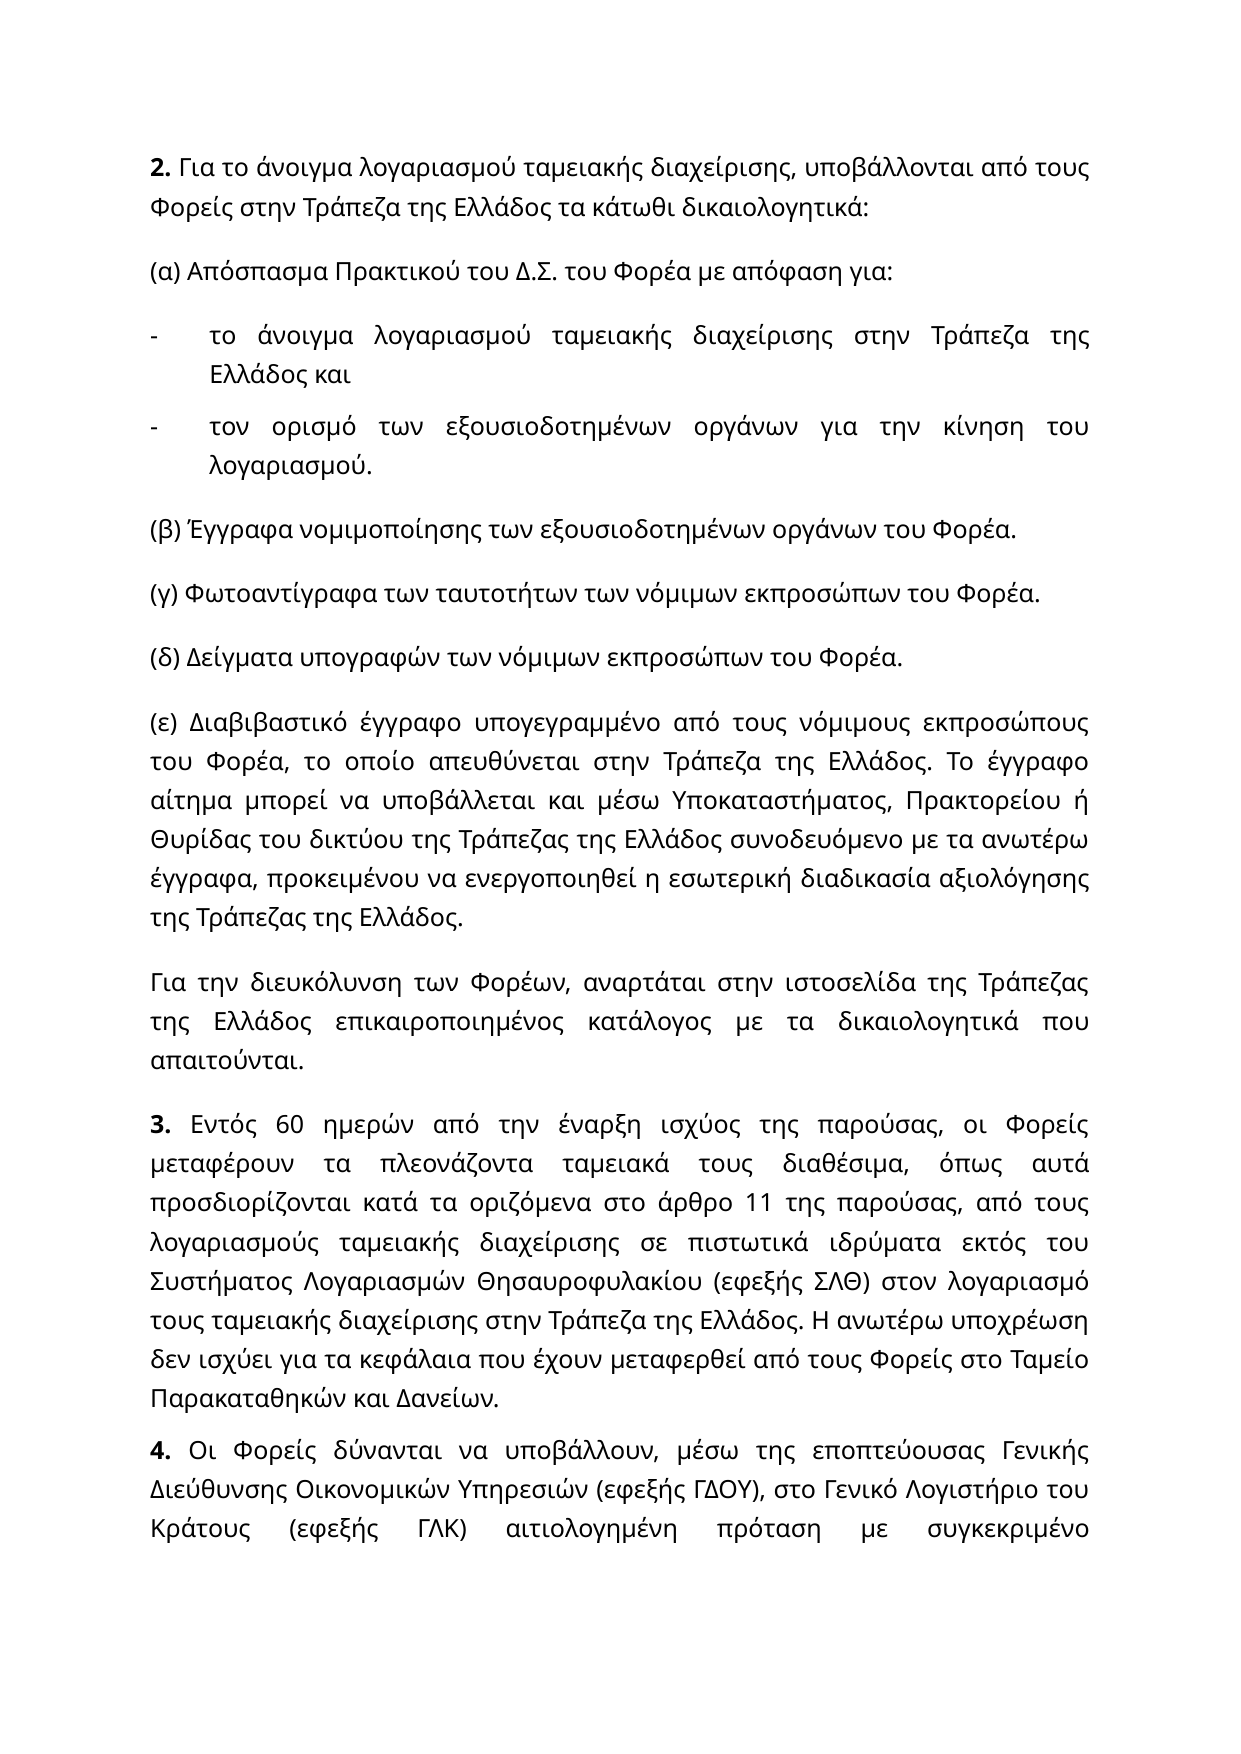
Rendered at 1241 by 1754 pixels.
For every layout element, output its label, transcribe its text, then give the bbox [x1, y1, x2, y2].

text (γ) Φωτοαντίγραφα των ταυτοτήτων των νόμιμων εκπροσώπων του Φορέα. [150, 576, 1090, 610]
text (ε) Διαβιβαστικό έγγραφο υπογεγραμμένο από τους νόμιμους εκπροσώπους του Φορέα, το οποίο απευθύνεται στην Τράπεζα της Ελλάδος. Το έγγραφο αίτημα μπορεί να υποβάλλεται και μέσω Υποκαταστήματος, Πρακτορείου ή Θυρίδας του δικτύου της Τράπεζας της Ελλάδος συνοδευόμενο με τα ανωτέρω έγγραφα, προκειμένου να ενεργοποιηθεί η εσωτερική διαδικασία αξιολόγησης της Τράπεζας της Ελλάδος. [150, 704, 1090, 934]
text (β) Έγγραφα νομιμοποίησης των εξουσιοδοτημένων οργάνων του Φορέα. [150, 512, 1090, 546]
text Για την διευκόλυνση των Φορέων, αναρτάται στην ιστοσελίδα της Τράπεζας της Ελλάδος επικαιροποιημένος κατάλογος με τα δικαιολογητικά που απαιτούνται. [150, 964, 1090, 1077]
text 2. Για το άνοιγμα λογαριασμού ταμειακής διαχείρισης, υποβάλλονται από τους Φορείς στην Τράπεζα της Ελλάδος τα κάτωθι δικαιολογητικά: [150, 150, 1090, 223]
text 4. Οι Φορείς δύνανται να υποβάλλουν, μέσω της εποπτεύουσας Γενικής Διεύθυνσης Οικονομικών Υπηρεσιών (εφεξής ΓΔΟΥ), στο Γενικό Λογιστήριο του Κράτους (εφεξής ΓΛΚ) αιτιολογημένη πρόταση με συγκεκριμένο [150, 1432, 1090, 1545]
list - τον ορισμό των εξουσιοδοτημένων οργάνων για την κίνηση του λογαριασμού. [150, 408, 1090, 482]
list - το άνοιγμα λογαριασμού ταμειακής διαχείρισης στην Τράπεζα της Ελλάδος και [150, 317, 1090, 391]
text 3. Εντός 60 ημερών από την έναρξη ισχύος της παρούσας, οι Φορείς μεταφέρουν τα πλεονάζοντα ταμειακά τους διαθέσιμα, όπως αυτά προσδιορίζονται κατά τα οριζόμενα στο άρθρο 11 της παρούσας, από τους λογαριασμούς ταμειακής διαχείρισης σε πιστωτικά ιδρύματα εκτός του Συστήματος Λογαριασμών Θησαυροφυλακίου (εφεξής ΣΛΘ) στον λογαριασμό τους ταμειακής διαχείρισης στην Τράπεζα της Ελλάδος. Η ανωτέρω υποχρέωση δεν ισχύει για τα κεφάλαια που έχουν μεταφερθεί από τους Φορείς στο Ταμείο Παρακαταθηκών και Δανείων. [150, 1107, 1090, 1415]
text (δ) Δείγματα υπογραφών των νόμιμων εκπροσώπων του Φορέα. [150, 640, 1090, 674]
text (α) Απόσπασμα Πρακτικού του Δ.Σ. του Φορέα με απόφαση για: [150, 253, 1090, 287]
